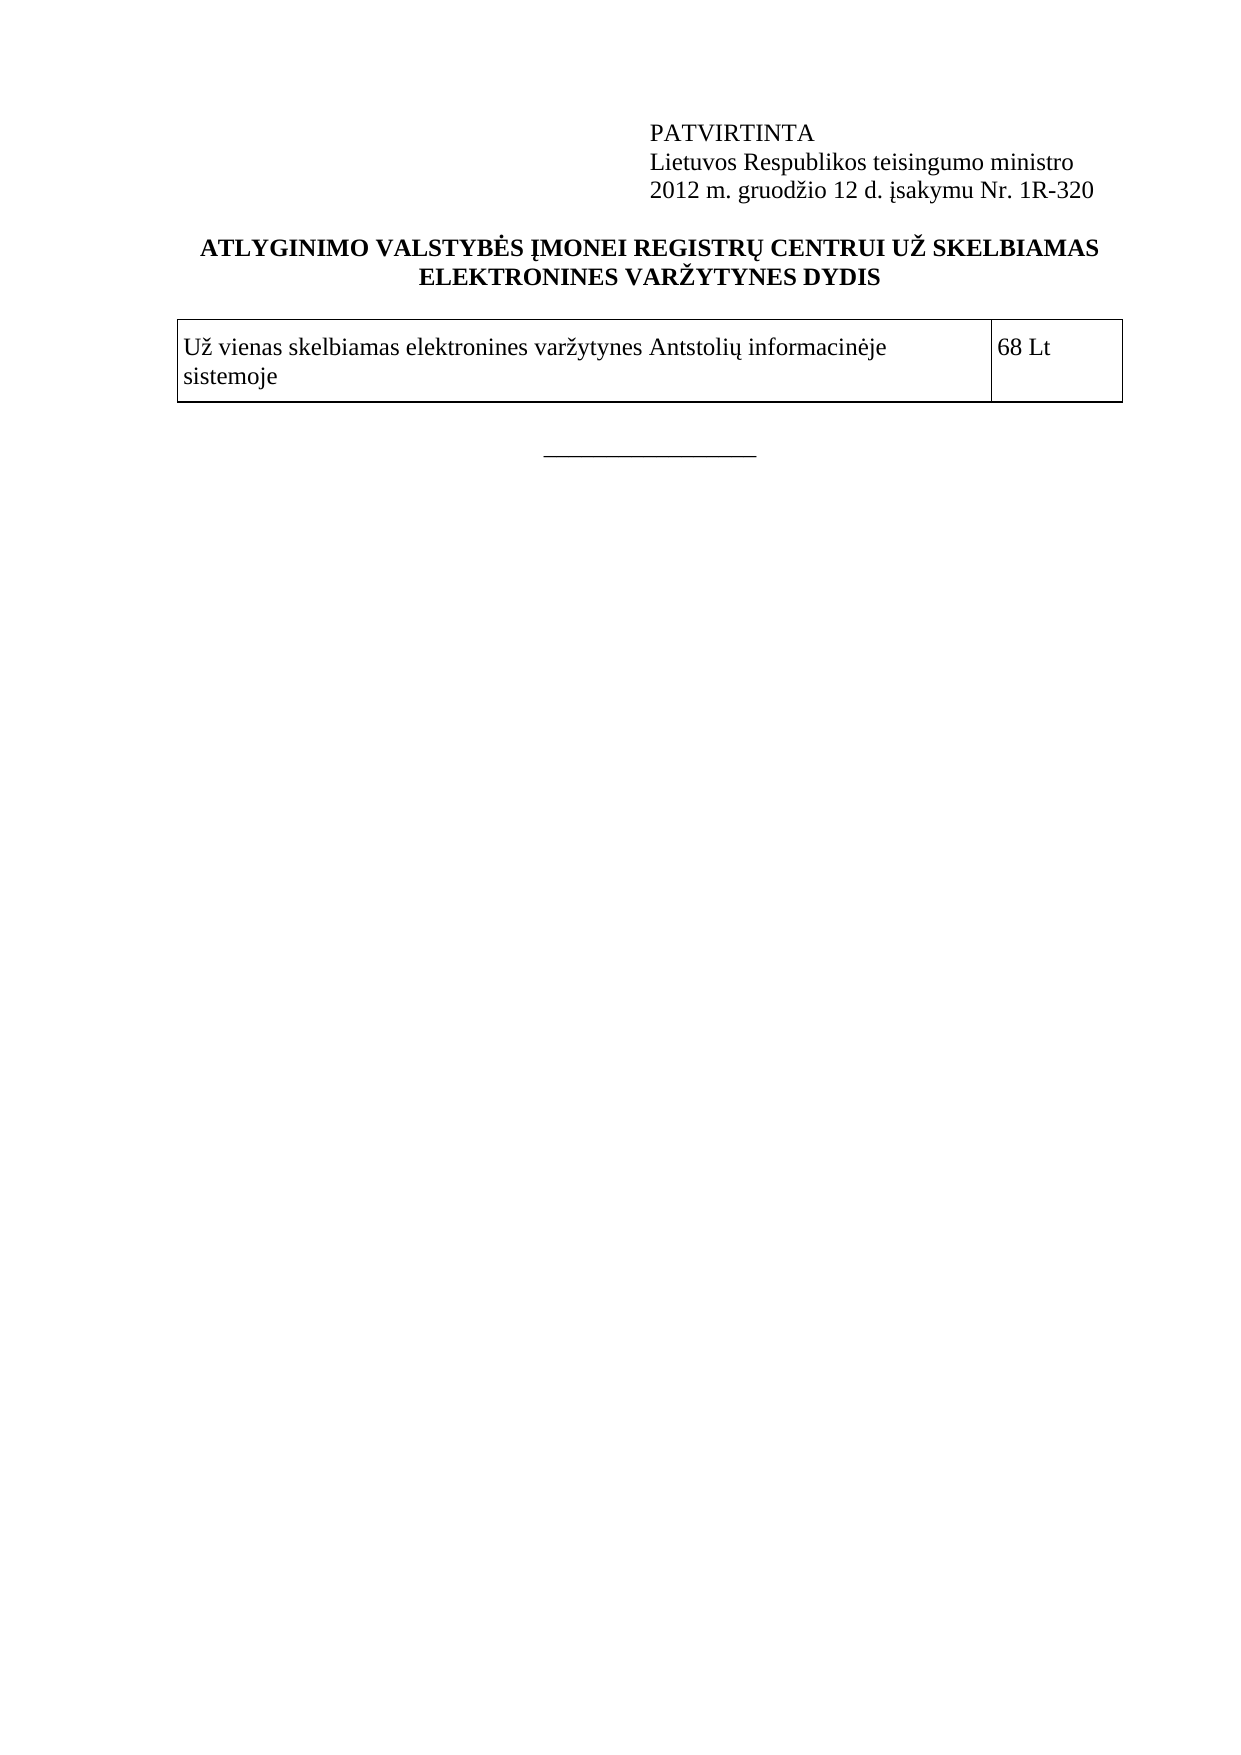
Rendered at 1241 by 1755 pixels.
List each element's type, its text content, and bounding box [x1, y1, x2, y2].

table_header Už vienas skelbiamas elektronines varžytynes Antstolių informacinėje sistemoje [178, 320, 991, 401]
text Lietuvos Respublikos teisingumo ministro 2012 m. gruodžio 12 d. įsakymu Nr. 1R-320 [649, 147, 1122, 204]
text _________________ [177, 431, 1122, 460]
table_header 68 Lt [992, 320, 1122, 401]
text ATLYGINIMO VALSTYBĖS ĮMONEI REGISTRŲ CENTRUI UŽ skelbiamas elektronines varžytynes DYDis [177, 233, 1122, 291]
text Patvirtinta [649, 118, 1122, 147]
